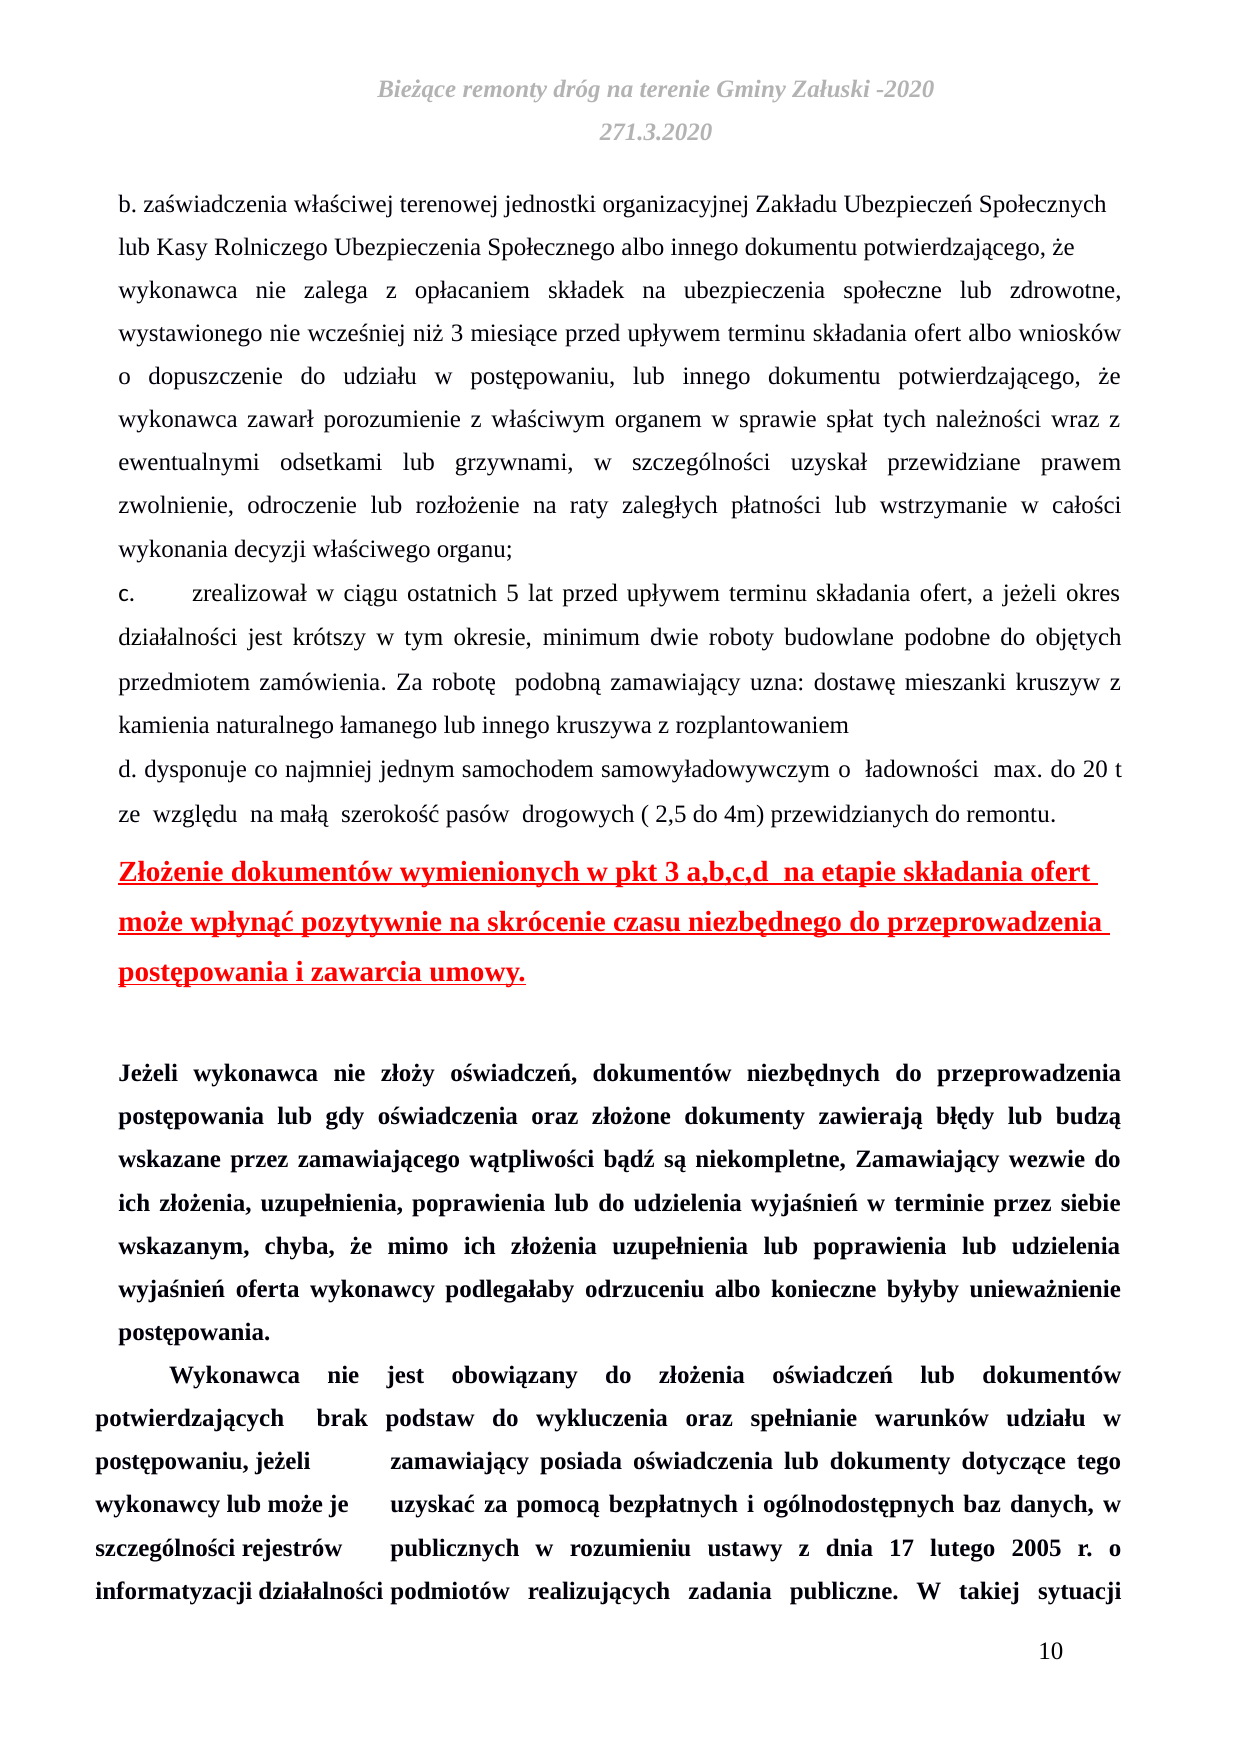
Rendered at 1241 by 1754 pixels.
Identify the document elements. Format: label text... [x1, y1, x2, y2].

text Wykonawca nie jest obowiązany do złożenia oświadczeń lub dokumentów potwierdzających brak podstaw do wykluczenia oraz spełnianie warunków udziału w postępowaniu, jeżeli zamawiający posiada oświadczenia lub dokumenty dotyczące tego wykonawcy lub może je uzyskać za pomocą bezpłatnych i ogólnodostępnych baz danych, w szczególności rejestrów publicznych w rozumieniu ustawy z dnia 17 lutego 2005 r. o informatyzacji działalności podmiotów realizujących zadania publiczne. W takiej sytuacji [95, 1360, 1122, 1604]
text b. zaświadczenia właściwej terenowej jednostki organizacyjnej Zakładu Ubezpieczeń Społecznych [118, 189, 1122, 217]
text Złożenie dokumentów wymienionych w pkt 3 a,b,c,d na etapie składania ofert może wpłynąć pozytywnie na skrócenie czasu niezbędnego do przeprowadzenia postępowania i zawarcia umowy. [118, 854, 1122, 988]
text Jeżeli wykonawca nie złoży oświadczeń, dokumentów niezbędnych do przeprowadzenia postępowania lub gdy oświadczenia oraz złożone dokumenty zawierają błędy lub budzą wskazane przez zamawiającego wątpliwości bądź są niekompletne, Zamawiający wezwie do ich złożenia, uzupełnienia, poprawienia lub do udzielenia wyjaśnień w terminie przez siebie wskazanym, chyba, że mimo ich złożenia uzupełnienia lub poprawienia lub udzielenia wyjaśnień oferta wykonawcy podlegałaby odrzuceniu albo konieczne byłyby unieważnienie postępowania. [118, 1058, 1122, 1346]
text d. dysponuje co najmniej jednym samochodem samowyładowywczym o ładowności max. do 20 t ze względu na małą szerokość pasów drogowych ( 2,5 do 4m) przewidzianych do remontu. [118, 754, 1122, 828]
text lub Kasy Rolniczego Ubezpieczenia Społecznego albo innego dokumentu potwierdzającego, że [118, 232, 1122, 261]
text wykonawca nie zalega z opłacaniem składek na ubezpieczenia społeczne lub zdrowotne, wystawionego nie wcześniej niż 3 miesiące przed upływem terminu składania ofert albo wniosków o dopuszczenie do udziału w postępowaniu, lub innego dokumentu potwierdzającego, że wykonawca zawarł porozumienie z właściwym organem w sprawie spłat tych należności wraz z ewentualnymi odsetkami lub grzywnami, w szczególności uzyskał przewidziane prawem zwolnienie, odroczenie lub rozłożenie na raty zaległych płatności lub wstrzymanie w całości wykonania decyzji właściwego organu; [118, 275, 1122, 562]
list zrealizował w ciągu ostatnich 5 lat przed upływem terminu składania ofert, a jeżeli okres działalności jest krótszy w tym okresie, minimum dwie roboty budowlane podobne do objętych przedmiotem zamówienia. Za robotę podobną zamawiający uzna: dostawę mieszanki kruszyw z kamienia naturalnego łamanego lub innego kruszywa z rozplantowaniem [118, 577, 1122, 739]
